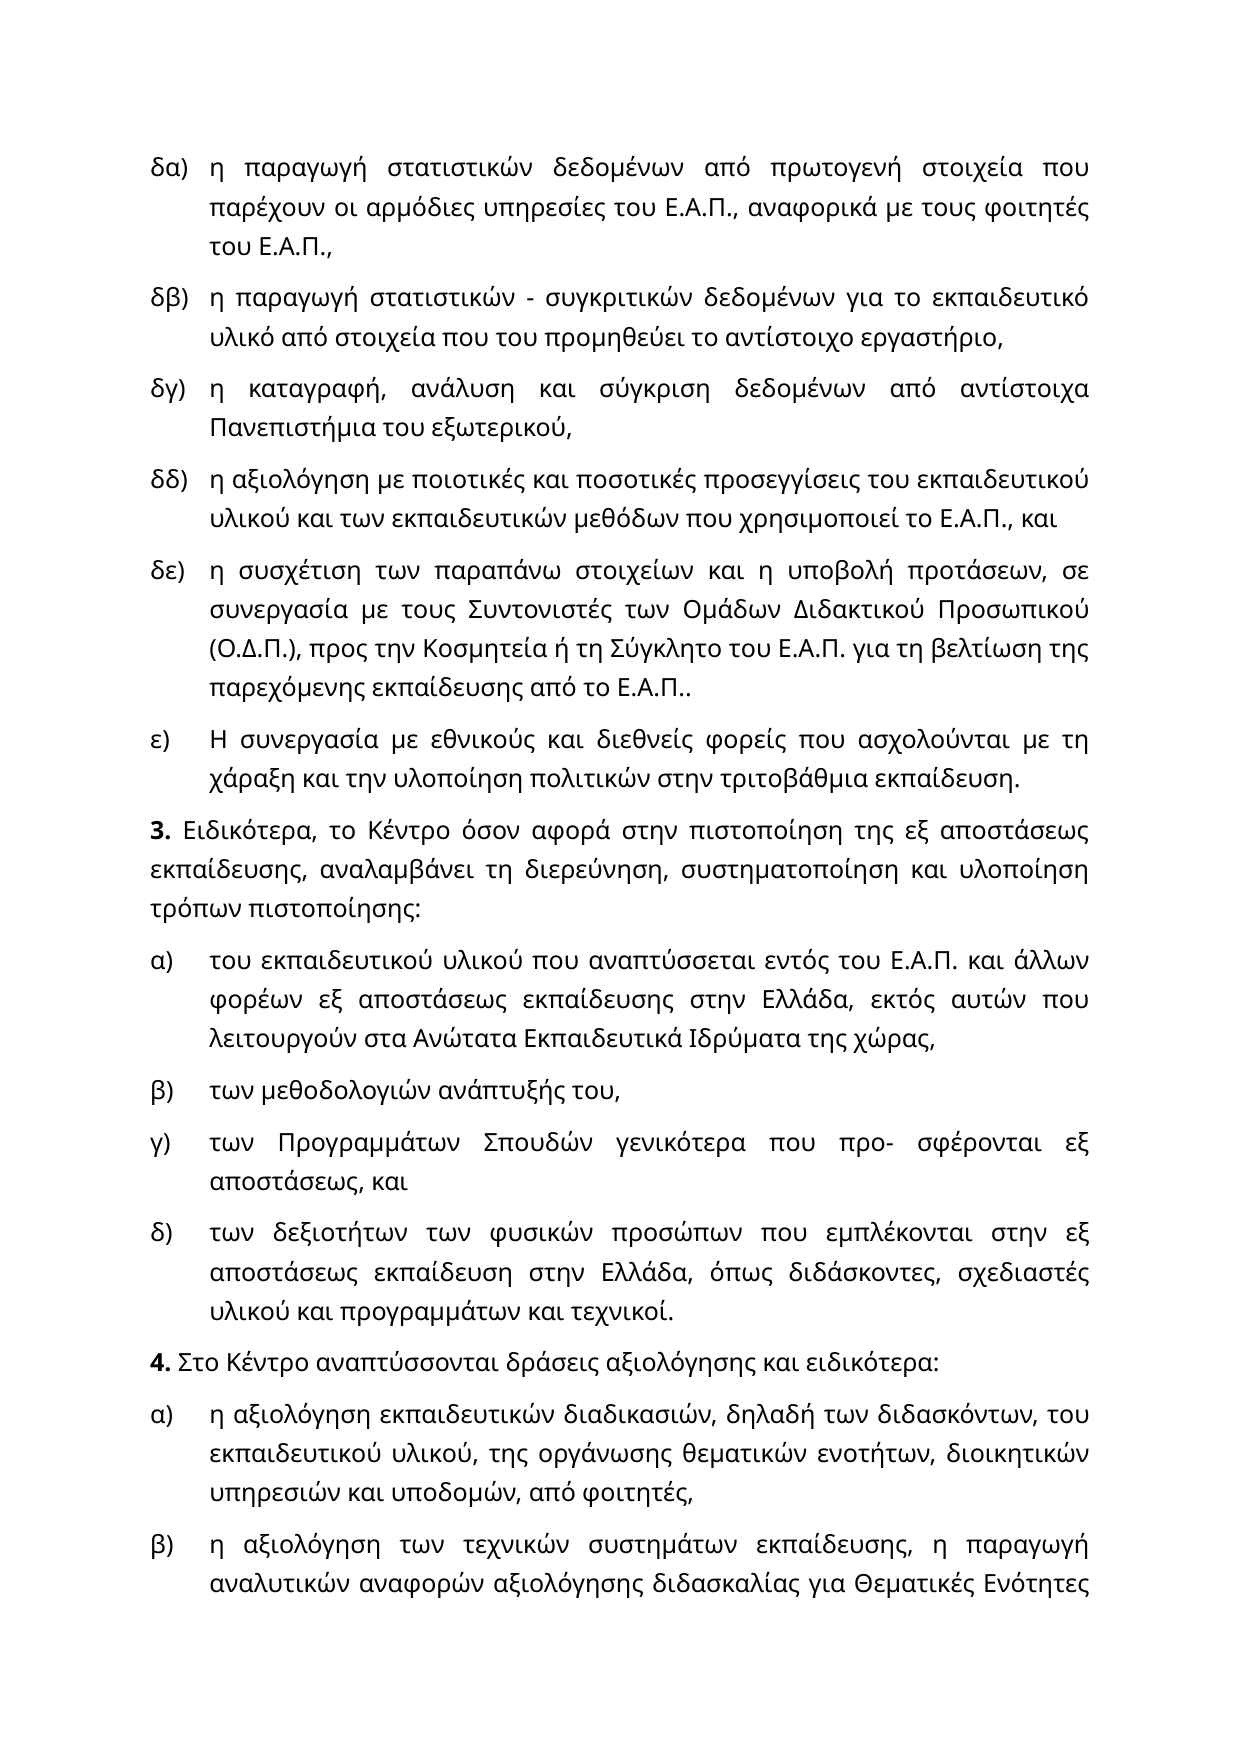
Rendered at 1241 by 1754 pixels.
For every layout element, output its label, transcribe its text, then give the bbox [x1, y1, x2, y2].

list δδ) η αξιολόγηση με ποιοτικές και ποσοτικές προσεγγίσεις του εκπαιδευτικού υλικού και των εκπαιδευτικών μεθόδων που χρησιμοποιεί το Ε.Α.Π., και [150, 462, 1090, 535]
list δ) των δεξιοτήτων των φυσικών προσώπων που εμπλέκονται στην εξ αποστάσεως εκπαίδευση στην Ελλάδα, όπως διδάσκοντες, σχεδιαστές υλικού και προγραμμάτων και τεχνικοί. [150, 1215, 1090, 1327]
text 4. Στο Κέντρο αναπτύσσονται δράσεις αξιολόγησης και ειδικότερα: [150, 1345, 1090, 1379]
list α) του εκπαιδευτικού υλικού που αναπτύσσεται εντός του Ε.Α.Π. και άλλων φορέων εξ αποστάσεως εκπαίδευσης στην Ελλάδα, εκτός αυτών που λειτουργούν στα Ανώτατα Εκπαιδευτικά Ιδρύματα της χώρας, [150, 942, 1090, 1055]
list δβ) η παραγωγή στατιστικών - συγκριτικών δεδομένων για το εκπαιδευτικό υλικό από στοιχεία που του προμηθεύει το αντίστοιχο εργαστήριο, [150, 280, 1090, 353]
text 3. Ειδικότερα, το Κέντρο όσον αφορά στην πιστοποίηση της εξ αποστάσεως εκπαίδευσης, αναλαμβάνει τη διερεύνηση, συστηματοποίηση και υλοποίηση τρόπων πιστοποίησης: [150, 812, 1090, 925]
list γ) των Προγραμμάτων Σπουδών γενικότερα που προ- σφέρονται εξ αποστάσεως, και [150, 1124, 1090, 1197]
list ε) Η συνεργασία με εθνικούς και διεθνείς φορείς που ασχολούνται με τη χάραξη και την υλοποίηση πολιτικών στην τριτοβάθμια εκπαίδευση. [150, 722, 1090, 795]
list δγ) η καταγραφή, ανάλυση και σύγκριση δεδομένων από αντίστοιχα Πανεπιστήμια του εξωτερικού, [150, 371, 1090, 444]
list α) η αξιολόγηση εκπαιδευτικών διαδικασιών, δηλαδή των διδασκόντων, του εκπαιδευτικού υλικού, της οργάνωσης θεματικών ενοτήτων, διοικητικών υπηρεσιών και υποδομών, από φοιτητές, [150, 1397, 1090, 1509]
list δα) η παραγωγή στατιστικών δεδομένων από πρωτογενή στοιχεία που παρέχουν οι αρμόδιες υπηρεσίες του Ε.Α.Π., αναφορικά με τους φοιτητές του Ε.Α.Π., [150, 150, 1090, 262]
list β) των μεθοδολογιών ανάπτυξής του, [150, 1072, 1090, 1107]
list β) η αξιολόγηση των τεχνικών συστημάτων εκπαίδευσης, η παραγωγή αναλυτικών αναφορών αξιολόγησης διδασκαλίας για Θεματικές Ενότητες [150, 1527, 1090, 1600]
list δε) η συσχέτιση των παραπάνω στοιχείων και η υποβολή προτάσεων, σε συνεργασία με τους Συντονιστές των Ομάδων Διδακτικού Προσωπικού (Ο.Δ.Π.), προς την Κοσμητεία ή τη Σύγκλητο του Ε.Α.Π. για τη βελτίωση της παρεχόμενης εκπαίδευσης από το Ε.Α.Π.. [150, 552, 1090, 704]
